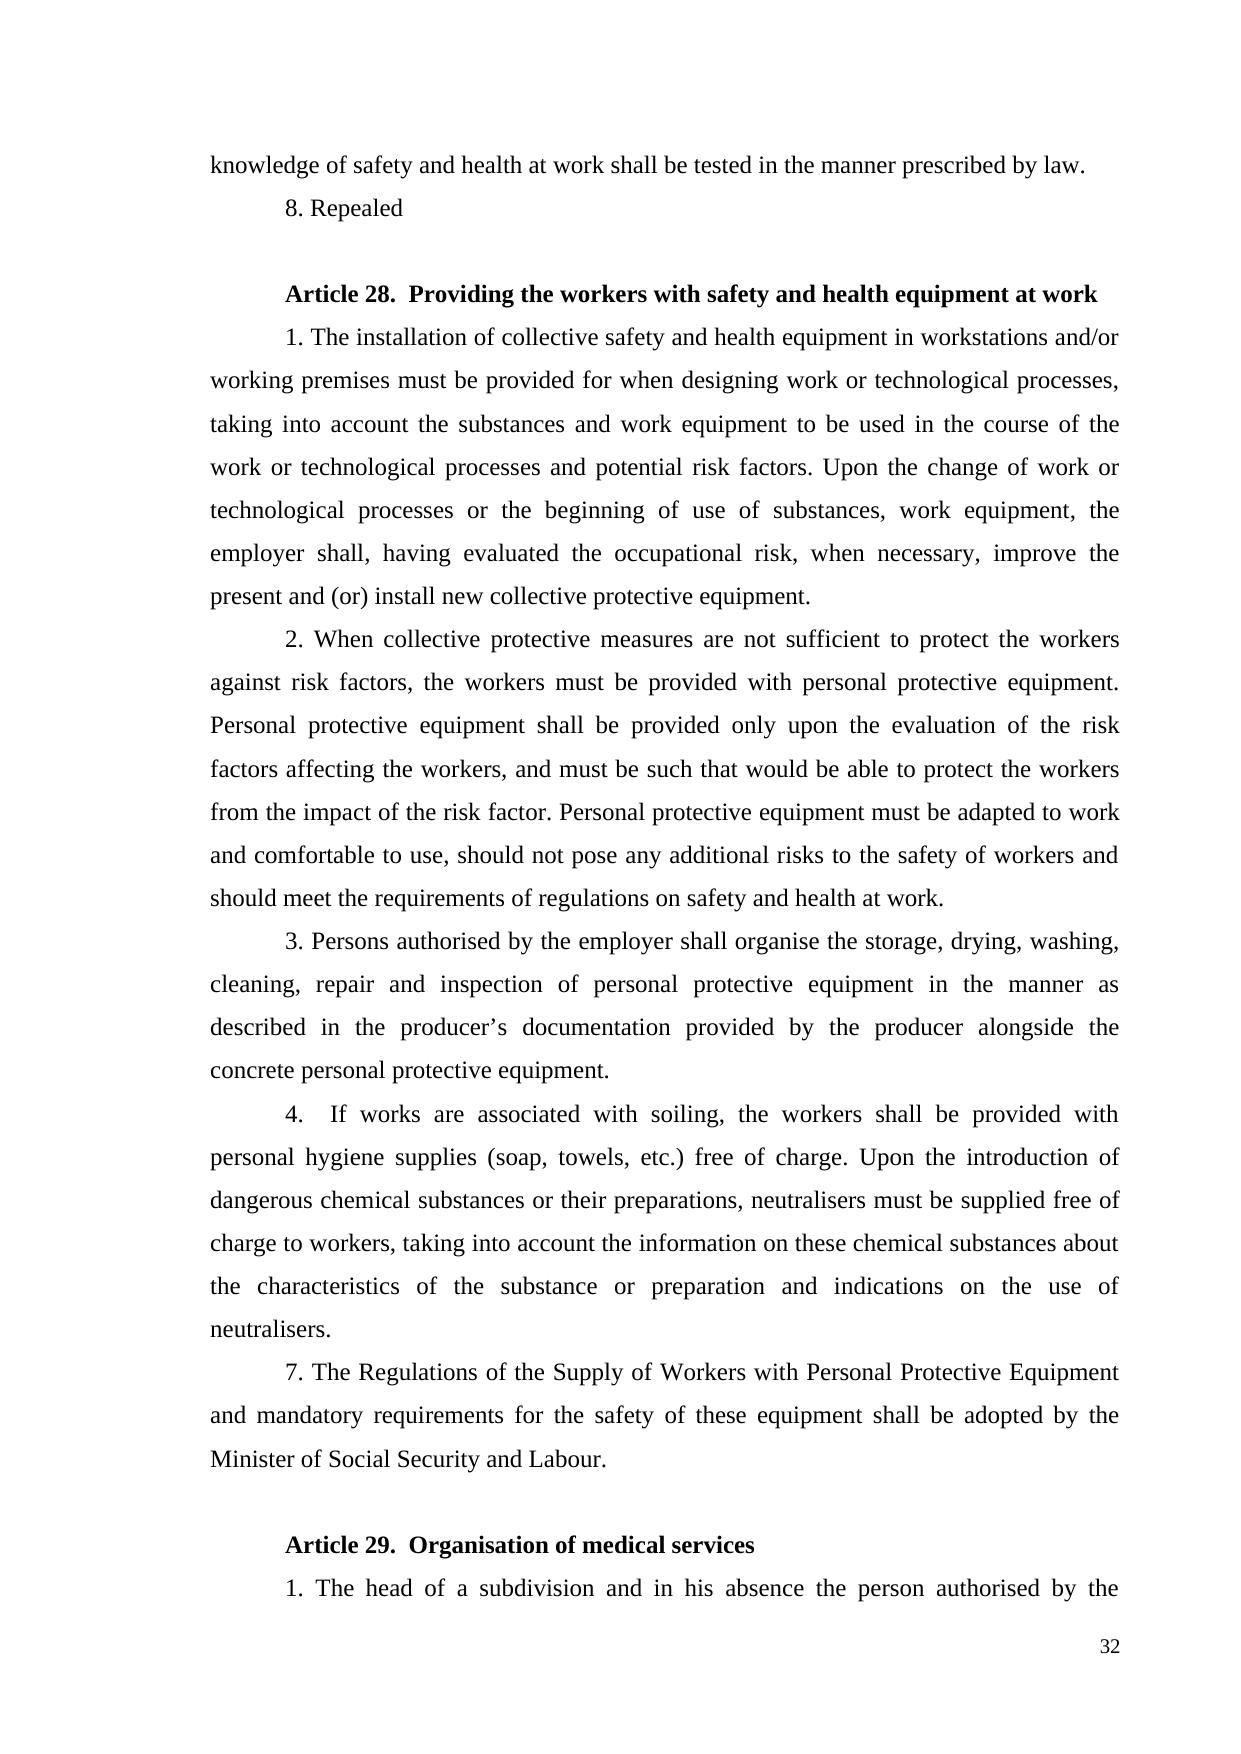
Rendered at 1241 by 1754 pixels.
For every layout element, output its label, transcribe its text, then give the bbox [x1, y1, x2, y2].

text 1. The head of a subdivision and in his absence the person authorised by the [210, 1573, 1121, 1602]
text 1. The installation of collective safety and health equipment in workstations and/or working premises must be provided for when designing work or technological processes, taking into account the substances and work equipment to be used in the course of the work or technological processes and potential risk factors. Upon the change of work or technological processes or the beginning of use of substances, work equipment, the employer shall, having evaluated the occupational risk, when necessary, improve the present and (or) install new collective protective equipment. [210, 322, 1121, 610]
text Article 29. Organisation of medical services [210, 1530, 1121, 1559]
text Article 28. Providing the workers with safety and health equipment at work [210, 279, 1121, 308]
text 4. If works are associated with soiling, the workers shall be provided with personal hygiene supplies (soap, towels, etc.) free of charge. Upon the introduction of dangerous chemical substances or their preparations, neutralisers must be supplied free of charge to workers, taking into account the information on these chemical substances about the characteristics of the substance or preparation and indications on the use of neutralisers. [210, 1099, 1121, 1343]
text 2. When collective protective measures are not sufficient to protect the workers against risk factors, the workers must be provided with personal protective equipment. Personal protective equipment shall be provided only upon the evaluation of the risk factors affecting the workers, and must be such that would be able to protect the workers from the impact of the risk factor. Personal protective equipment must be adapted to work and comfortable to use, should not pose any additional risks to the safety of workers and should meet the requirements of regulations on safety and health at work. [210, 624, 1121, 912]
text 3. Persons authorised by the employer shall organise the storage, drying, washing, cleaning, repair and inspection of personal protective equipment in the manner as described in the producer’s documentation provided by the producer alongside the concrete personal protective equipment. [210, 926, 1121, 1084]
text 8. Repealed [210, 193, 1121, 222]
text 7. The Regulations of the Supply of Workers with Personal Protective Equipment and mandatory requirements for the safety of these equipment shall be adopted by the Minister of Social Security and Labour. [210, 1357, 1121, 1472]
text knowledge of safety and health at work shall be tested in the manner prescribed by law. [210, 150, 1121, 179]
